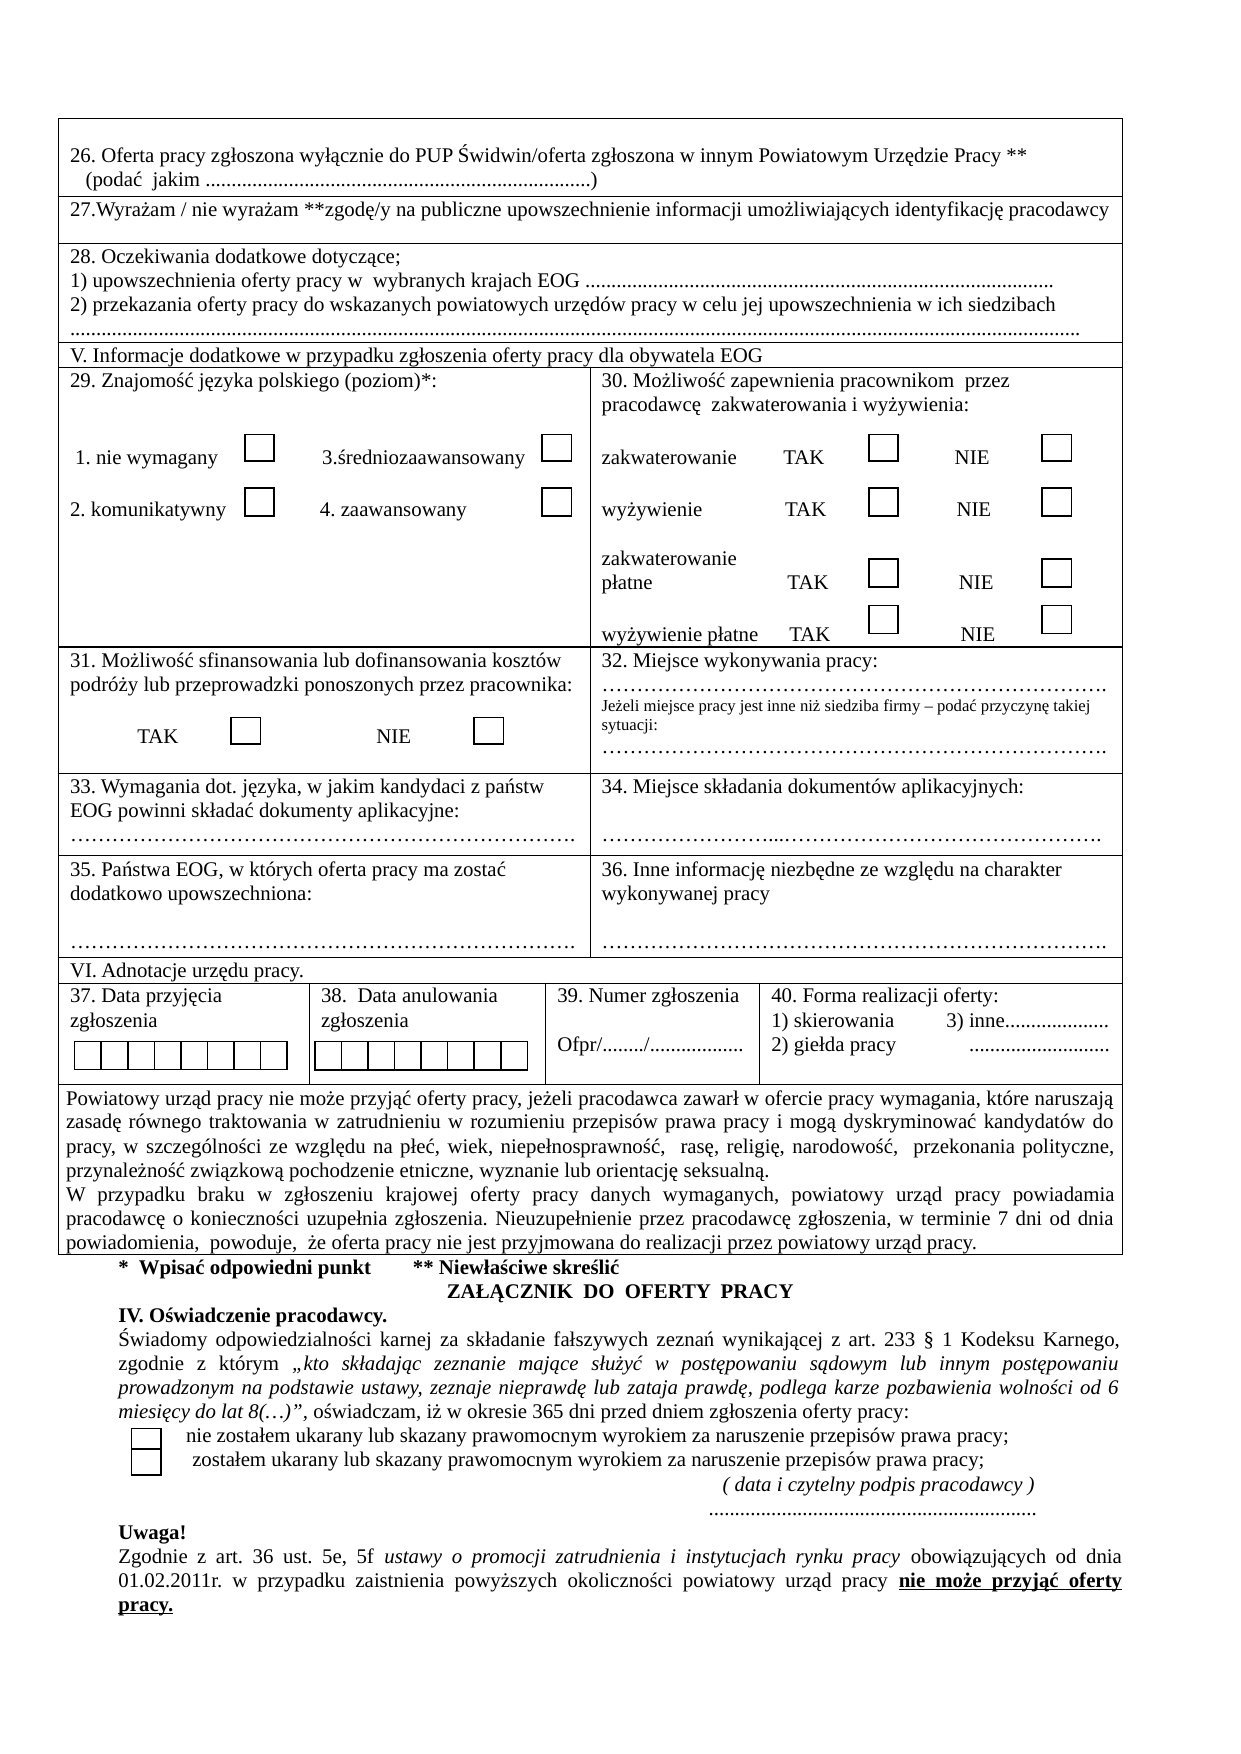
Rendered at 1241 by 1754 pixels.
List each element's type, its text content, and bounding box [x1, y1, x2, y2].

table_cell 27.Wyrażam / nie wyrażam **zgodę/y na publiczne upowszechnienie informacji umożliwiających identyfikację pracodawcy [59, 197, 1122, 243]
table_cell 31. Możliwość sfinansowania lub dofinansowania kosztów podróży lub przeprowadzki ponoszonych przez pracownika: TAK NIE [59, 648, 590, 772]
text IV. Oświadczenie pracodawcy. [118, 1303, 1122, 1327]
text zostałem ukarany lub skazany prawomocnym wyrokiem za naruszenie przepisów prawa pracy; [162, 1447, 1122, 1471]
table_cell 39. Numer zgłoszenia Ofpr/......../.................. [546, 984, 759, 1084]
table_cell 26. Oferta pracy zgłoszona wyłącznie do PUP Świdwin/oferta zgłoszona w innym Powiatowym Urzędzie Pracy ** (podać jakim ..........................................................................) [59, 119, 1122, 196]
table_cell VI. Adnotacje urzędu pracy. [59, 958, 1122, 982]
text ............................................................... [118, 1496, 1122, 1519]
table_cell 32. Miejsce wykonywania pracy: ………………………………………………………………. Jeżeli miejsce pracy jest inne niż siedziba firmy – podać przyczynę takiej sytuacji: ………………………………………………………………. [591, 648, 1122, 772]
text * Wpisać odpowiedni punkt ** Niewłaściwe skreślić [118, 1255, 1122, 1279]
text Świadomy odpowiedzialności karnej za składanie fałszywych zeznań wynikającej z art. 233 § 1 Kodeksu Karnego, zgodnie z którym „kto składając zeznanie mające służyć w postępowaniu sądowym lub innym postępowaniu prowadzonym na podstawie ustawy, zeznaje nieprawdę lub zataja prawdę, podlega karze pozbawienia wolności od 6 miesięcy do lat 8(…)”, oświadczam, iż w okresie 365 dni przed dniem zgłoszenia oferty pracy: [118, 1327, 1122, 1423]
table_cell 33. Wymagania dot. języka, w jakim kandydaci z państw EOG powinni składać dokumenty aplikacyjne: ………………………………………………………………. [59, 774, 590, 855]
table_cell V. Informacje dodatkowe w przypadku zgłoszenia oferty pracy dla obywatela EOG [59, 343, 1122, 367]
table_cell 28. Oczekiwania dodatkowe dotyczące; 1) upowszechnienia oferty pracy w wybranych krajach EOG .......................................................................................... 2) przekazania oferty pracy do wskazanych powiatowych urzędów pracy w celu jej upowszechnienia w ich siedzibach .................................................................................................................................................................................................. [59, 244, 1122, 342]
table_cell 30. Możliwość zapewnienia pracownikom przez pracodawcę zakwaterowania i wyżywienia: zakwaterowanie TAK NIE wyżywienie TAK NIE zakwaterowanie płatne TAK NIE wyżywienie płatne TAK NIE [591, 368, 1122, 646]
table_cell 34. Miejsce składania dokumentów aplikacyjnych: ……………………...………………………………………. [591, 774, 1122, 855]
table_cell 38. Data anulowania zgłoszenia [310, 984, 545, 1084]
table_cell Powiatowy urząd pracy nie może przyjąć oferty pracy, jeżeli pracodawca zawarł w ofercie pracy wymagania, które naruszają zasadę równego traktowania w zatrudnieniu w rozumieniu przepisów prawa pracy i mogą dyskryminować kandydatów do pracy, w szczególności ze względu na płeć, wiek, niepełnosprawność, rasę, religię, narodowość, przekonania polityczne, przynależność związkową pochodzenie etniczne, wyznanie lub orientację seksualną. W przypadku braku w zgłoszeniu krajowej oferty pracy danych wymaganych, powiatowy urząd pracy powiadamia pracodawcę o konieczności uzupełnia zgłoszenia. Nieuzupełnienie przez pracodawcę zgłoszenia, w terminie 7 dni od dnia powiadomienia, powoduje, że oferta pracy nie jest przyjmowana do realizacji przez powiatowy urząd pracy. [59, 1085, 1122, 1254]
table_cell 35. Państwa EOG, w których oferta pracy ma zostać dodatkowo upowszechniona: ………………………………………………………………. [59, 856, 590, 957]
table_cell 29. Znajomość języka polskiego (poziom)*: 1. nie wymagany 3.średniozaawansowany 2. komunikatywny 4. zaawansowany [59, 368, 590, 646]
table_cell 37. Data przyjęcia zgłoszenia [59, 984, 309, 1084]
text ( data i czytelny podpis pracodawcy ) [118, 1471, 1122, 1496]
table_cell 40. Forma realizacji oferty: 1) skierowania 3) inne.................... 2) giełda pracy ........................... [760, 984, 1122, 1084]
text ZAŁĄCZNIK DO OFERTY PRACY [118, 1279, 1122, 1303]
text Uwaga! Zgodnie z art. 36 ust. 5e, 5f ustawy o promocji zatrudnienia i instytucjach rynku pracy obowiązujących od dnia 01.02.2011r. w przypadku zaistnienia powyższych okoliczności powiatowy urząd pracy nie może przyjąć oferty pracy. [118, 1519, 1122, 1616]
table_cell 36. Inne informację niezbędne ze względu na charakter wykonywanej pracy ………………………………………………………………. [591, 856, 1122, 957]
text nie zostałem ukarany lub skazany prawomocnym wyrokiem za naruszenie przepisów prawa pracy; [118, 1423, 1122, 1447]
